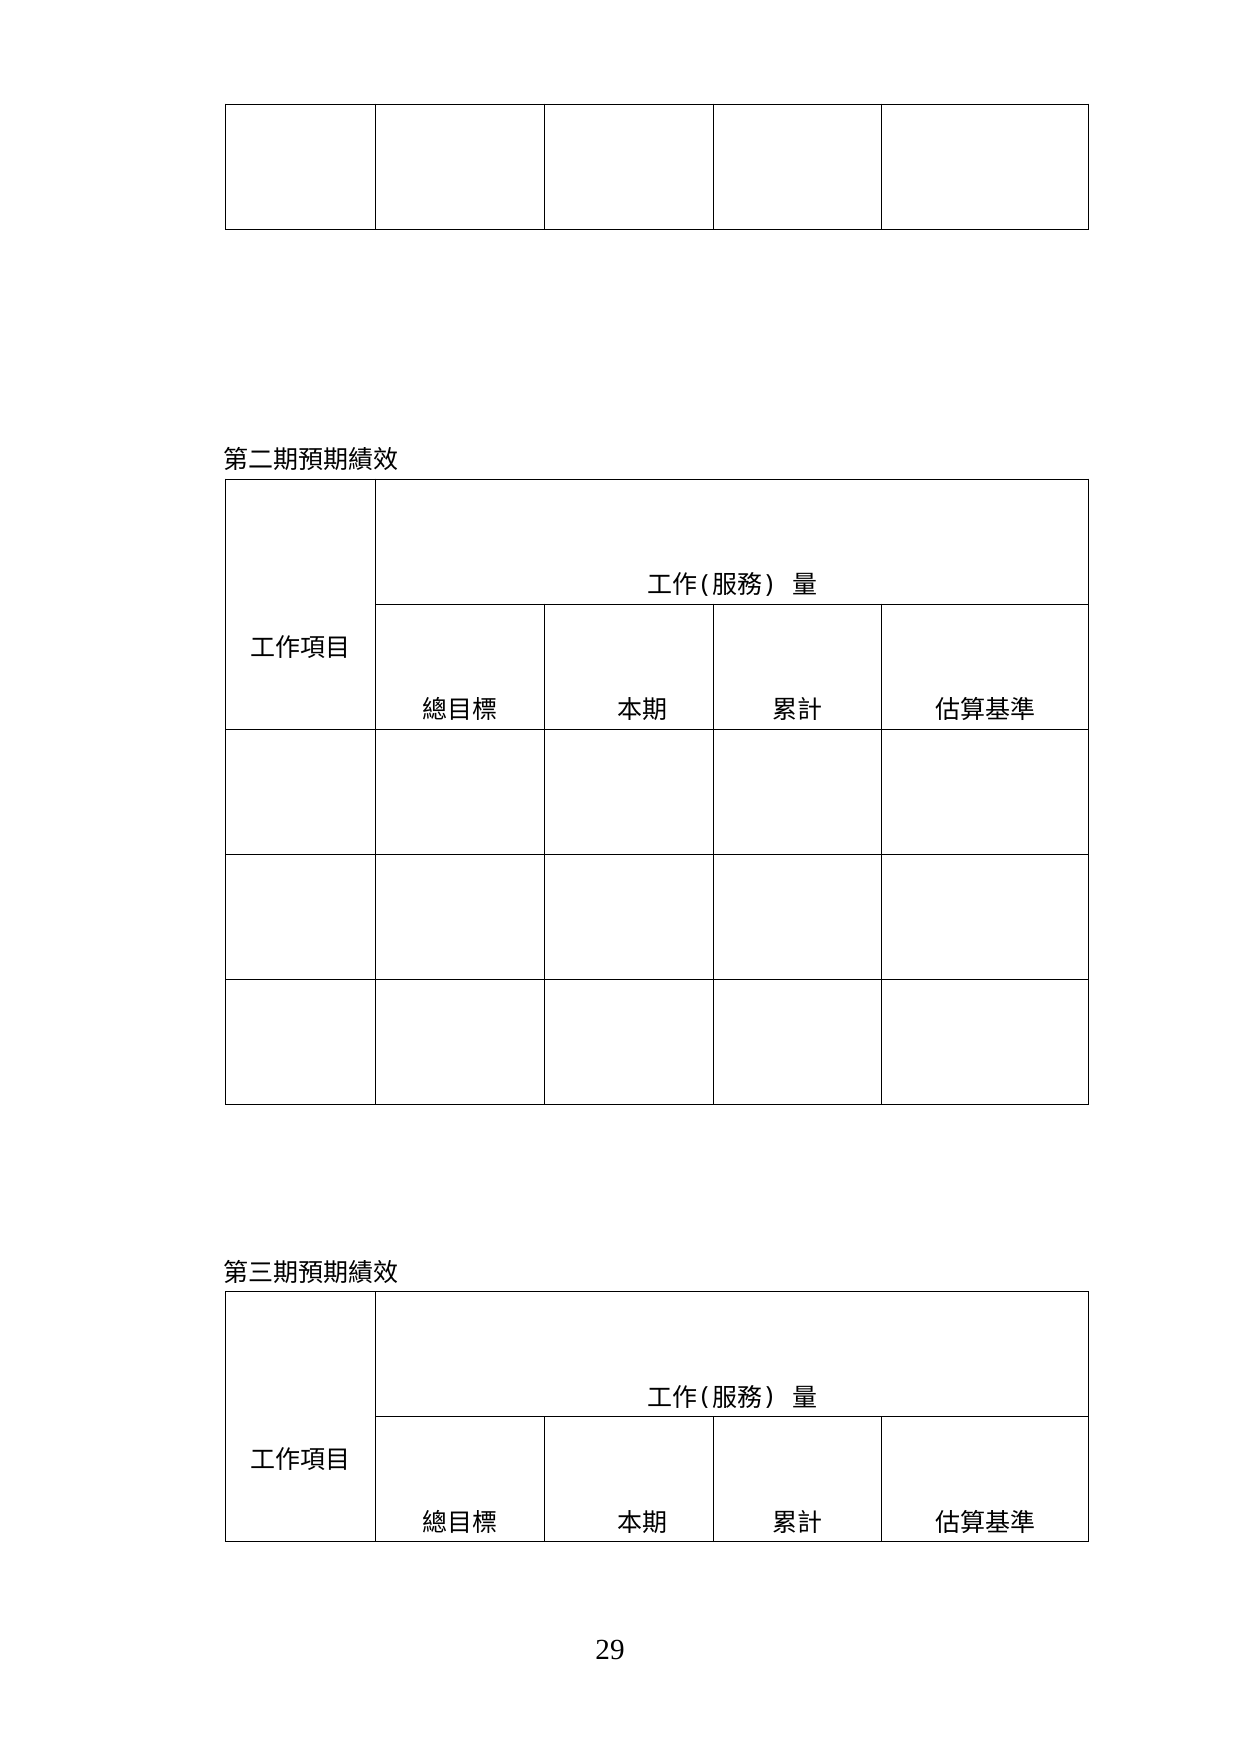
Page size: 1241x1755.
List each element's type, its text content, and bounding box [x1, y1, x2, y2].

table_cell [545, 730, 713, 853]
table_cell [882, 980, 1088, 1103]
table_cell 本期 [545, 1417, 713, 1541]
table_cell 累計 [714, 605, 881, 728]
table_cell [226, 855, 375, 978]
table_cell [545, 980, 713, 1103]
table_cell [882, 855, 1088, 978]
table_cell [882, 730, 1088, 853]
table_cell [714, 980, 881, 1103]
table_cell 累計 [714, 1417, 881, 1541]
table_header 工作(服務) 量 [376, 1292, 1088, 1416]
table_cell 總目標 [376, 1417, 544, 1541]
table_header 工作項目 [226, 1292, 375, 1541]
table_cell 估算基準 [882, 605, 1088, 728]
table_cell [376, 105, 544, 228]
table_cell [226, 730, 375, 853]
table_cell [376, 730, 544, 853]
table_cell [882, 105, 1088, 228]
table_cell [545, 105, 713, 228]
table_header 工作項目 [226, 480, 375, 728]
text 第三期預期績效 [223, 1228, 1109, 1291]
table_cell [545, 855, 713, 978]
table_cell [714, 855, 881, 978]
table_cell [226, 980, 375, 1103]
table_cell [376, 980, 544, 1103]
table_header 工作(服務) 量 [376, 480, 1088, 603]
table_cell [376, 855, 544, 978]
table_cell 總目標 [376, 605, 544, 728]
table_cell [714, 105, 881, 228]
table_cell [226, 105, 375, 228]
table_cell [714, 730, 881, 853]
table_cell 估算基準 [882, 1417, 1088, 1541]
table_cell 本期 [545, 605, 713, 728]
text 第二期預期績效 [223, 416, 1109, 478]
